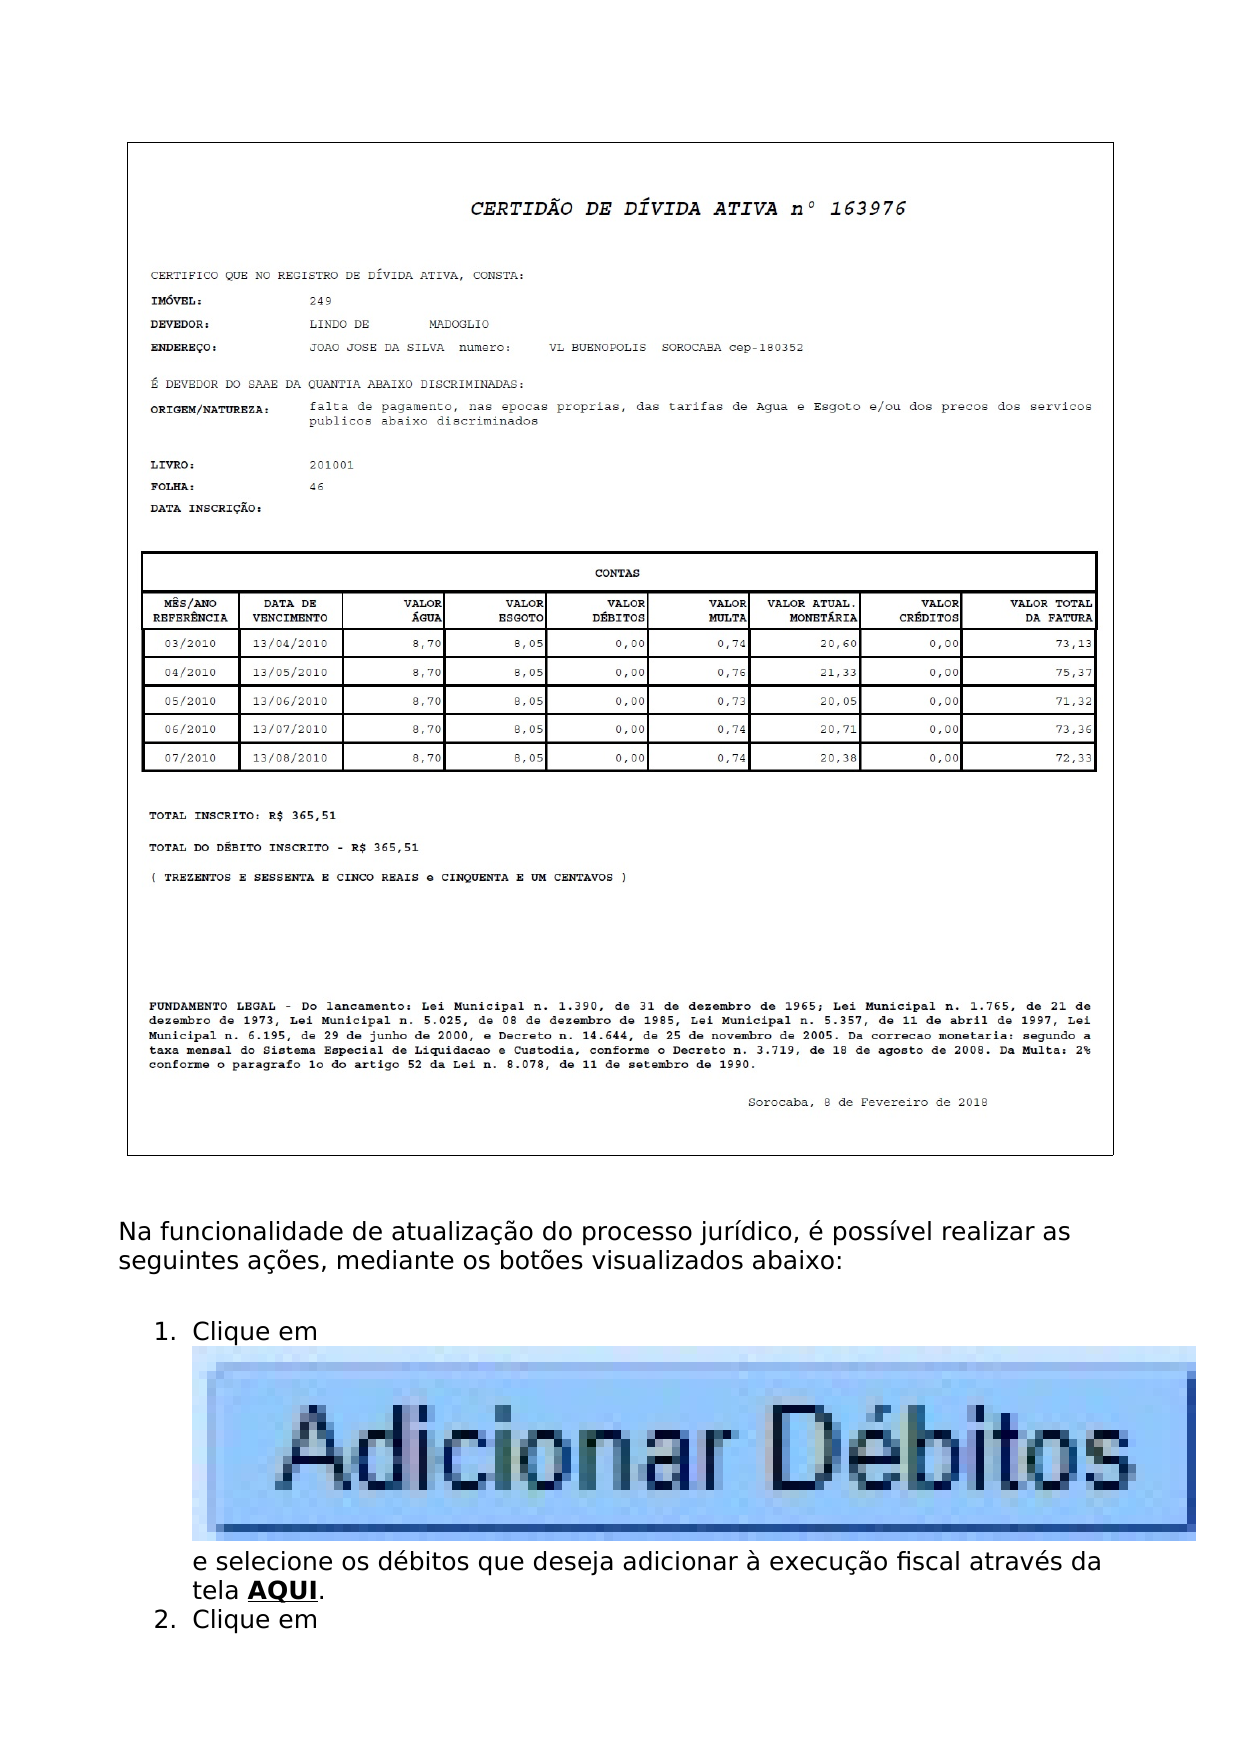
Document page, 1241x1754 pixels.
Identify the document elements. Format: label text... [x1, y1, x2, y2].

table_header [128, 143, 1113, 1155]
list Clique em e selecione os débitos que deseja adicionar à execução fiscal através da tela AQUI. [177, 1318, 1122, 1605]
picture [192, 1346, 1196, 1541]
text Na funcionalidade de atualização do processo jurídico, é possível realizar as seguintes ações, mediante os botões visualizados abaixo: [118, 1217, 1122, 1276]
picture [129, 144, 1111, 1123]
list Clique em [177, 1605, 1122, 1634]
